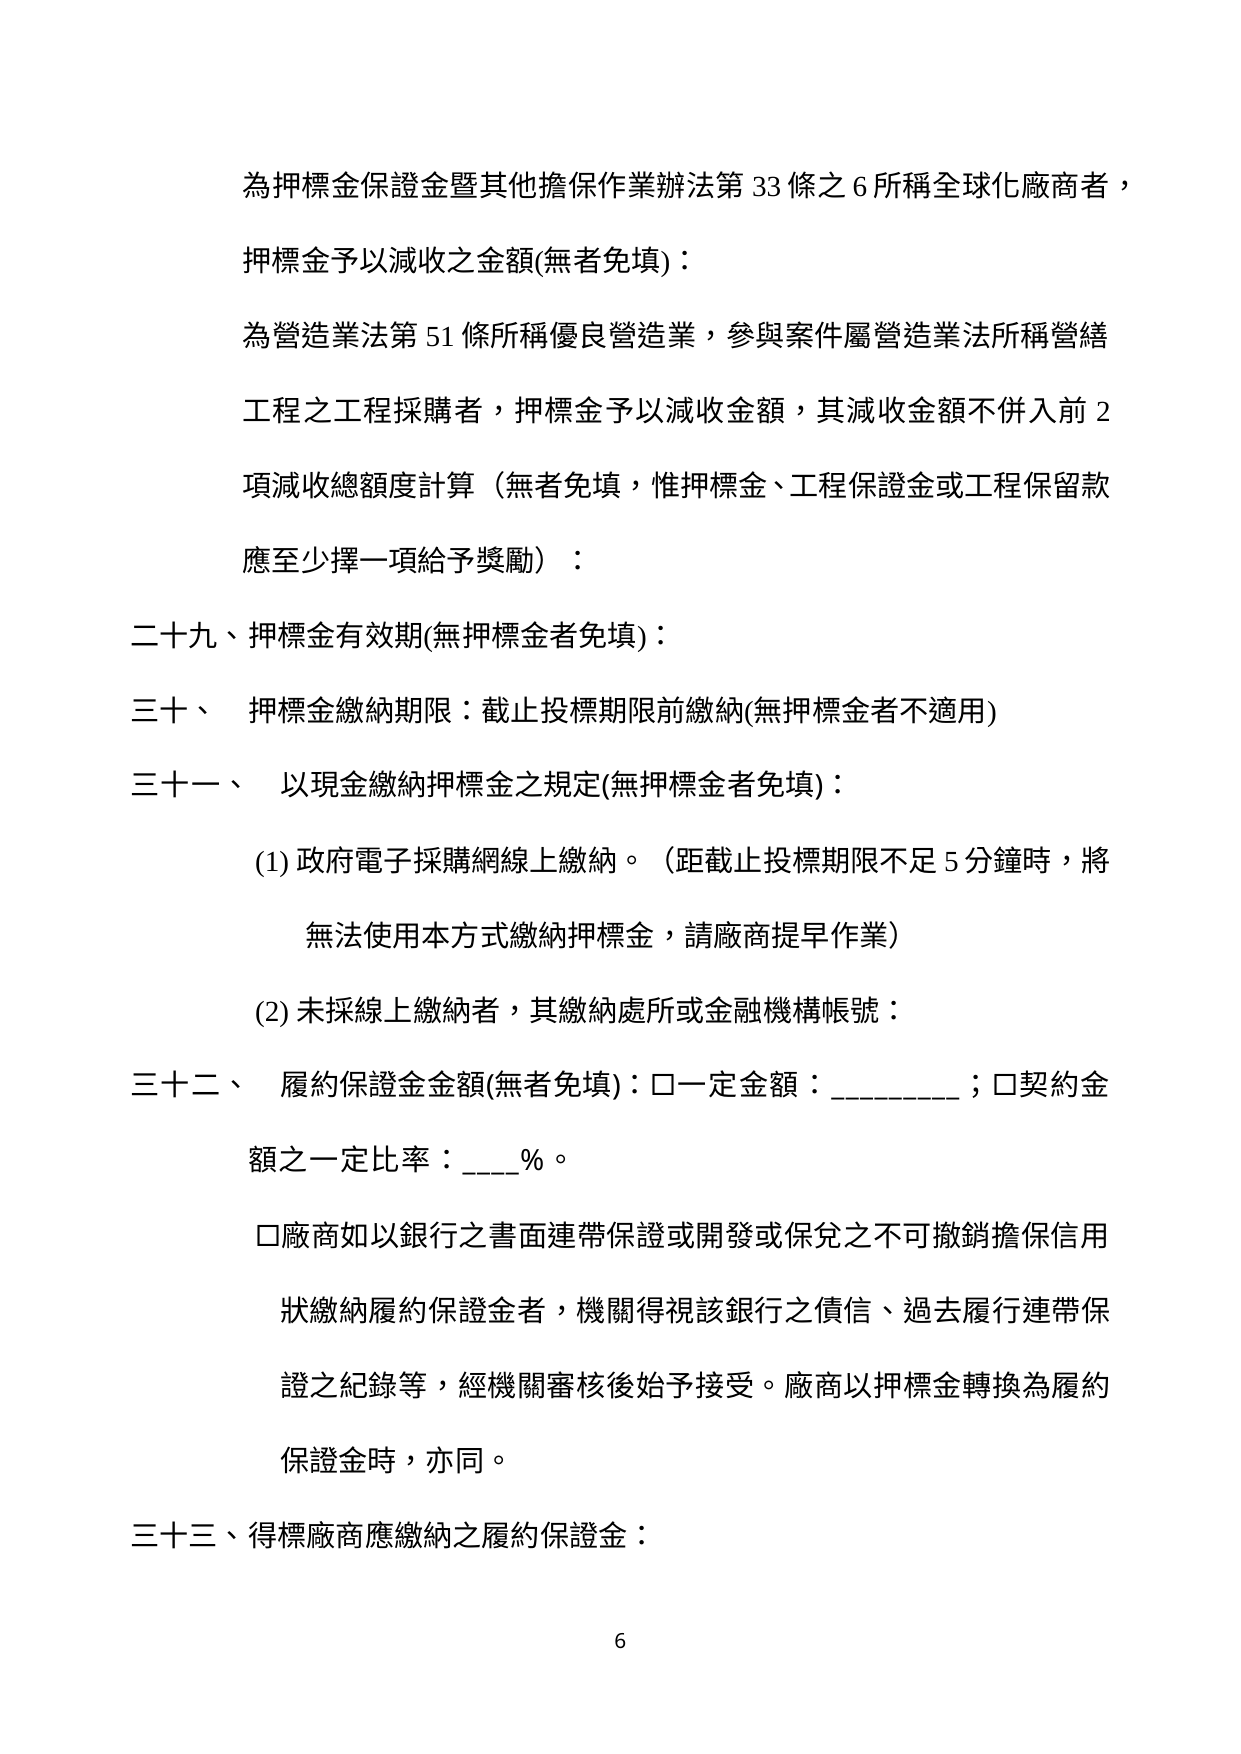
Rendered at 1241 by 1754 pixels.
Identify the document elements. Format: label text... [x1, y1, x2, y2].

list 履約保證金金額(無者免填)：一定金額：_________；契約金額之一定比率：____%。 [130, 1046, 1110, 1196]
text 為營造業法第51條所稱優良營造業，參與案件屬營造業法所稱營繕工程之工程採購者，押標金予以減收金額，其減收金額不併入前2項減收總額度計算（無者免填，惟押標金、工程保證金或工程保留款應至少擇一項給予獎勵）： [242, 296, 1110, 596]
text (2) 未採線上繳納者，其繳納處所或金融機構帳號： [255, 971, 1110, 1046]
list 押標金繳納期限：截止投標期限前繳納(無押標金者不適用) [130, 671, 1110, 746]
list 押標金有效期(無押標金者免填)： [130, 596, 1110, 671]
text 廠商如以銀行之書面連帶保證或開發或保兌之不可撤銷擔保信用狀繳納履約保證金者，機關得視該銀行之債信、過去履行連帶保證之紀錄等，經機關審核後始予接受。廠商以押標金轉換為履約保證金時，亦同。 [255, 1196, 1110, 1496]
text (1) 政府電子採購網線上繳納。（距截止投標期限不足5分鐘時，將無法使用本方式繳納押標金，請廠商提早作業） [255, 821, 1110, 971]
list 得標廠商應繳納之履約保證金： [130, 1496, 1110, 1571]
text 為押標金保證金暨其他擔保作業辦法第33條之6所稱全球化廠商者，押標金予以減收之金額(無者免填)： [242, 146, 1110, 296]
list 以現金繳納押標金之規定(無押標金者免填)： [130, 746, 1110, 821]
